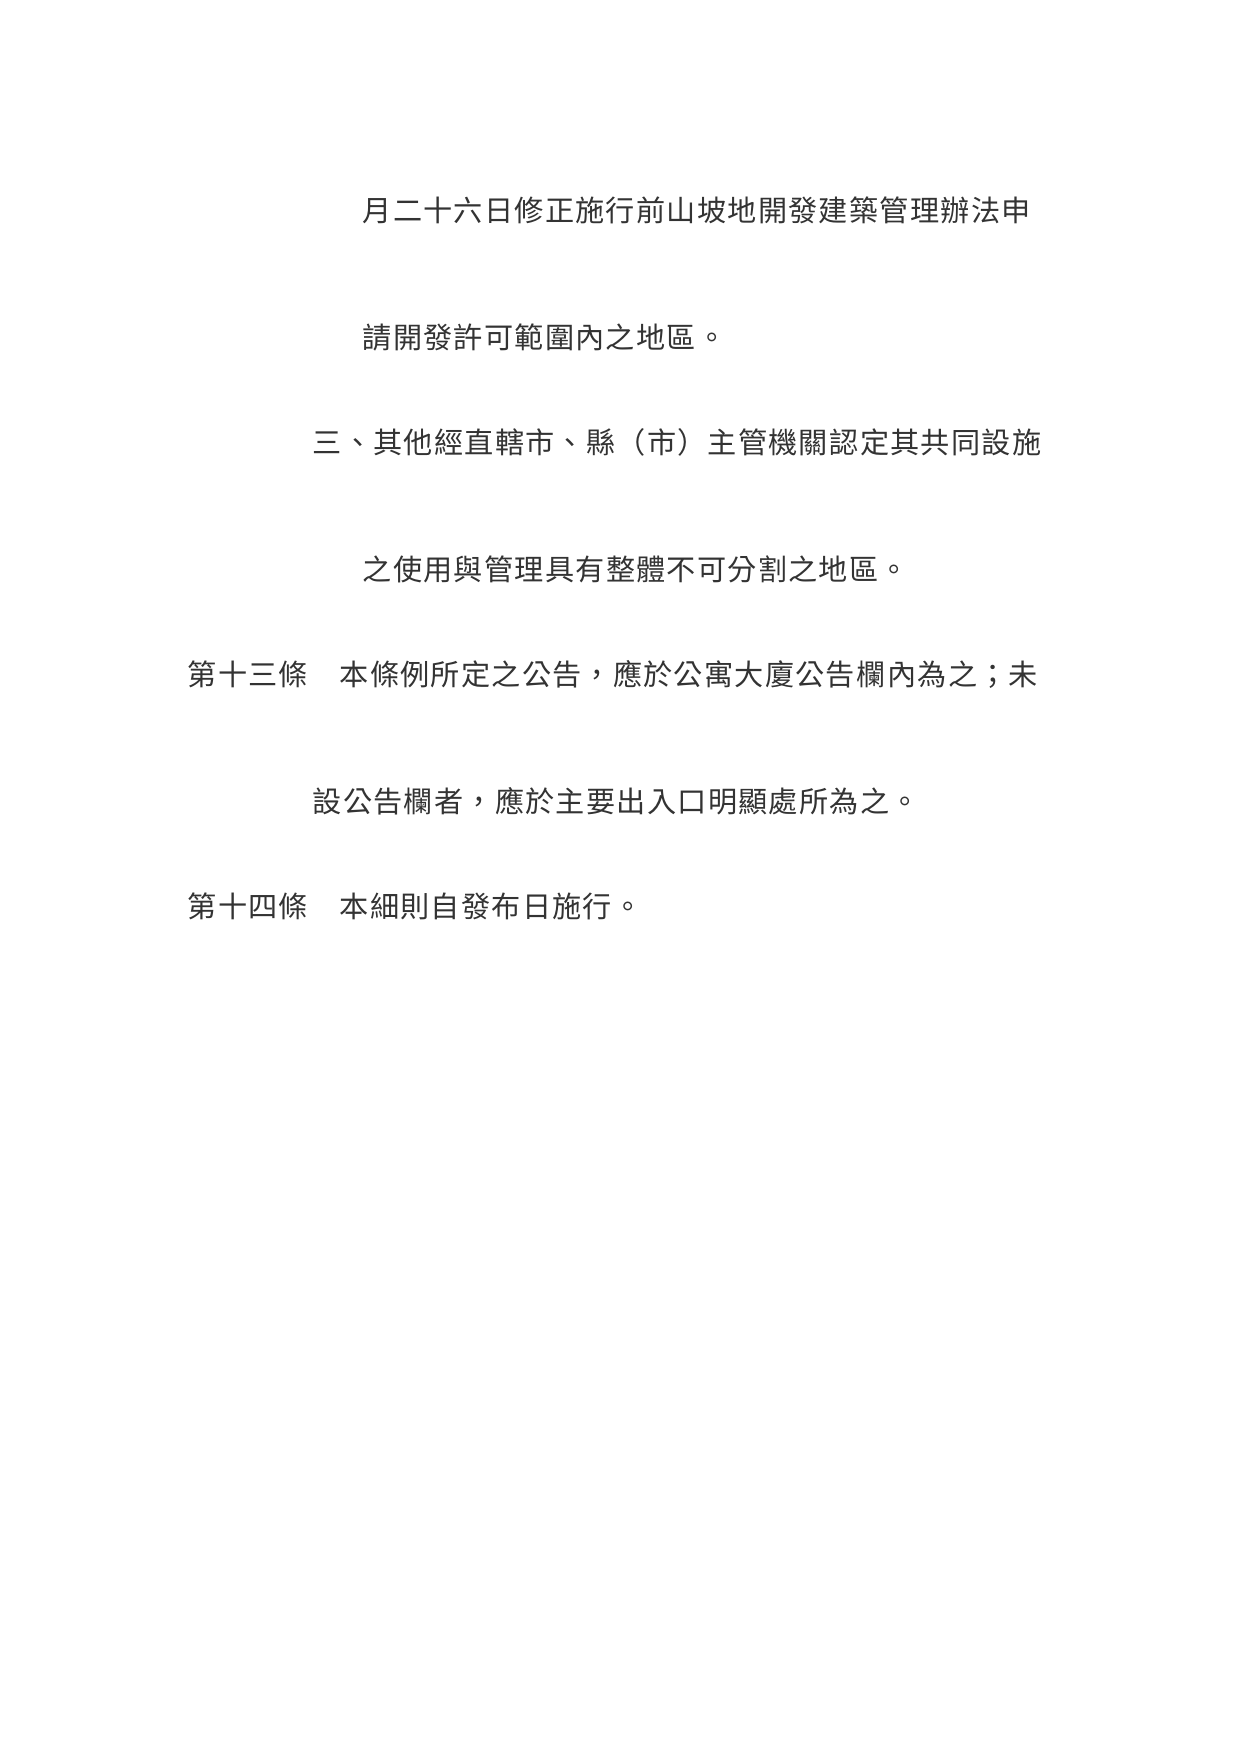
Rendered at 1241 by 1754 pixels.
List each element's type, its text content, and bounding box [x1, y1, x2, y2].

table_cell 月二十六日修正施行前山坡地開發建築管理辦法申請開發許可範圍內之地區。 三、其他經直轄市、縣（市）主管機關認定其共同設施之使用與管理具有整體不可分割之地區。 第十三條 本條例所定之公告，應於公寓大廈公告欄內為之；未設公告欄者，應於主要出入口明顯處所為之。 第十四條 本細則自發布日施行。 [188, 165, 1053, 1003]
